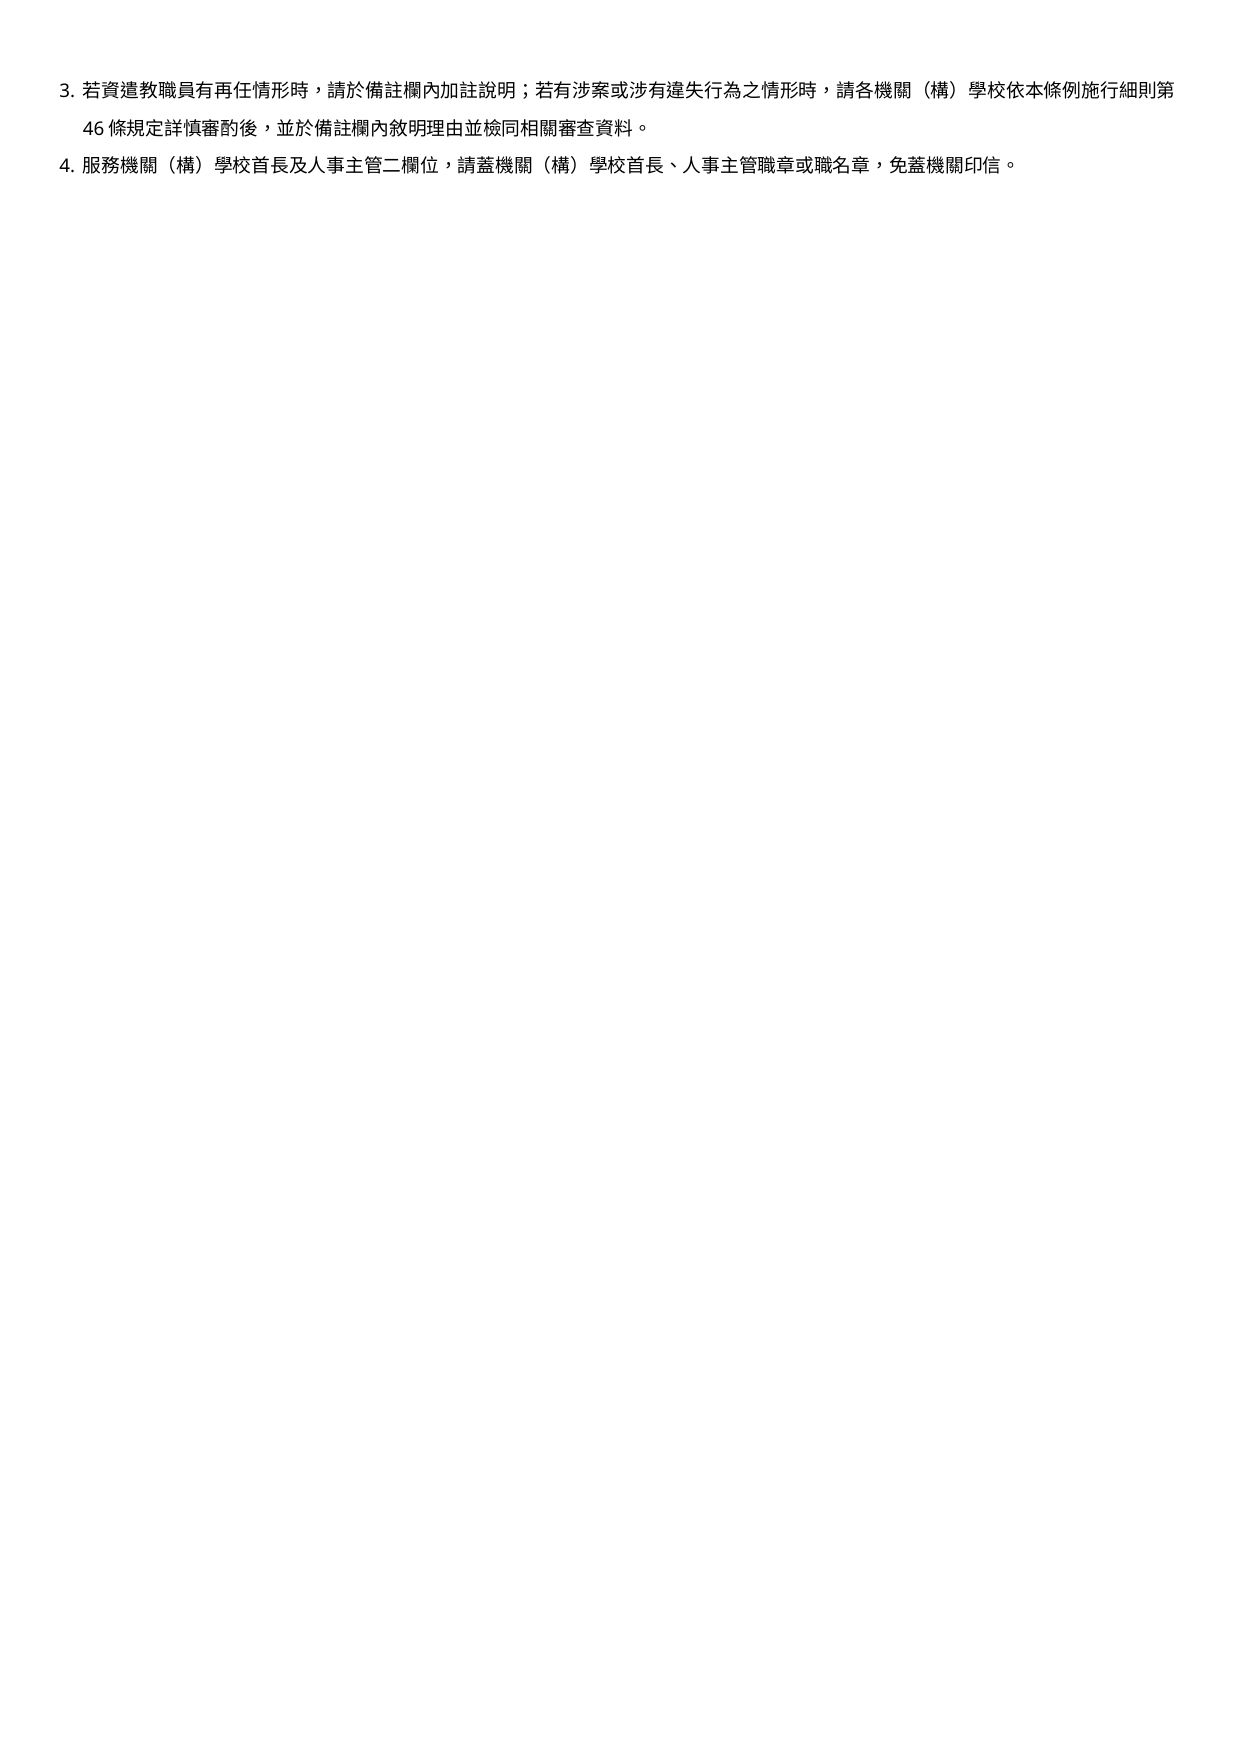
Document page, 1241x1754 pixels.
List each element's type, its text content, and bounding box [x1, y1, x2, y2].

list 服務機關（構）學校首長及人事主管二欄位，請蓋機關（構）學校首長、人事主管職章或職名章，免蓋機關印信。 [59, 146, 1181, 183]
list 若資遣教職員有再任情形時，請於備註欄內加註說明；若有涉案或涉有違失行為之情形時，請各機關（構）學校依本條例施行細則第46條規定詳慎審酌後，並於備註欄內敘明理由並檢同相關審查資料。 [59, 71, 1181, 146]
